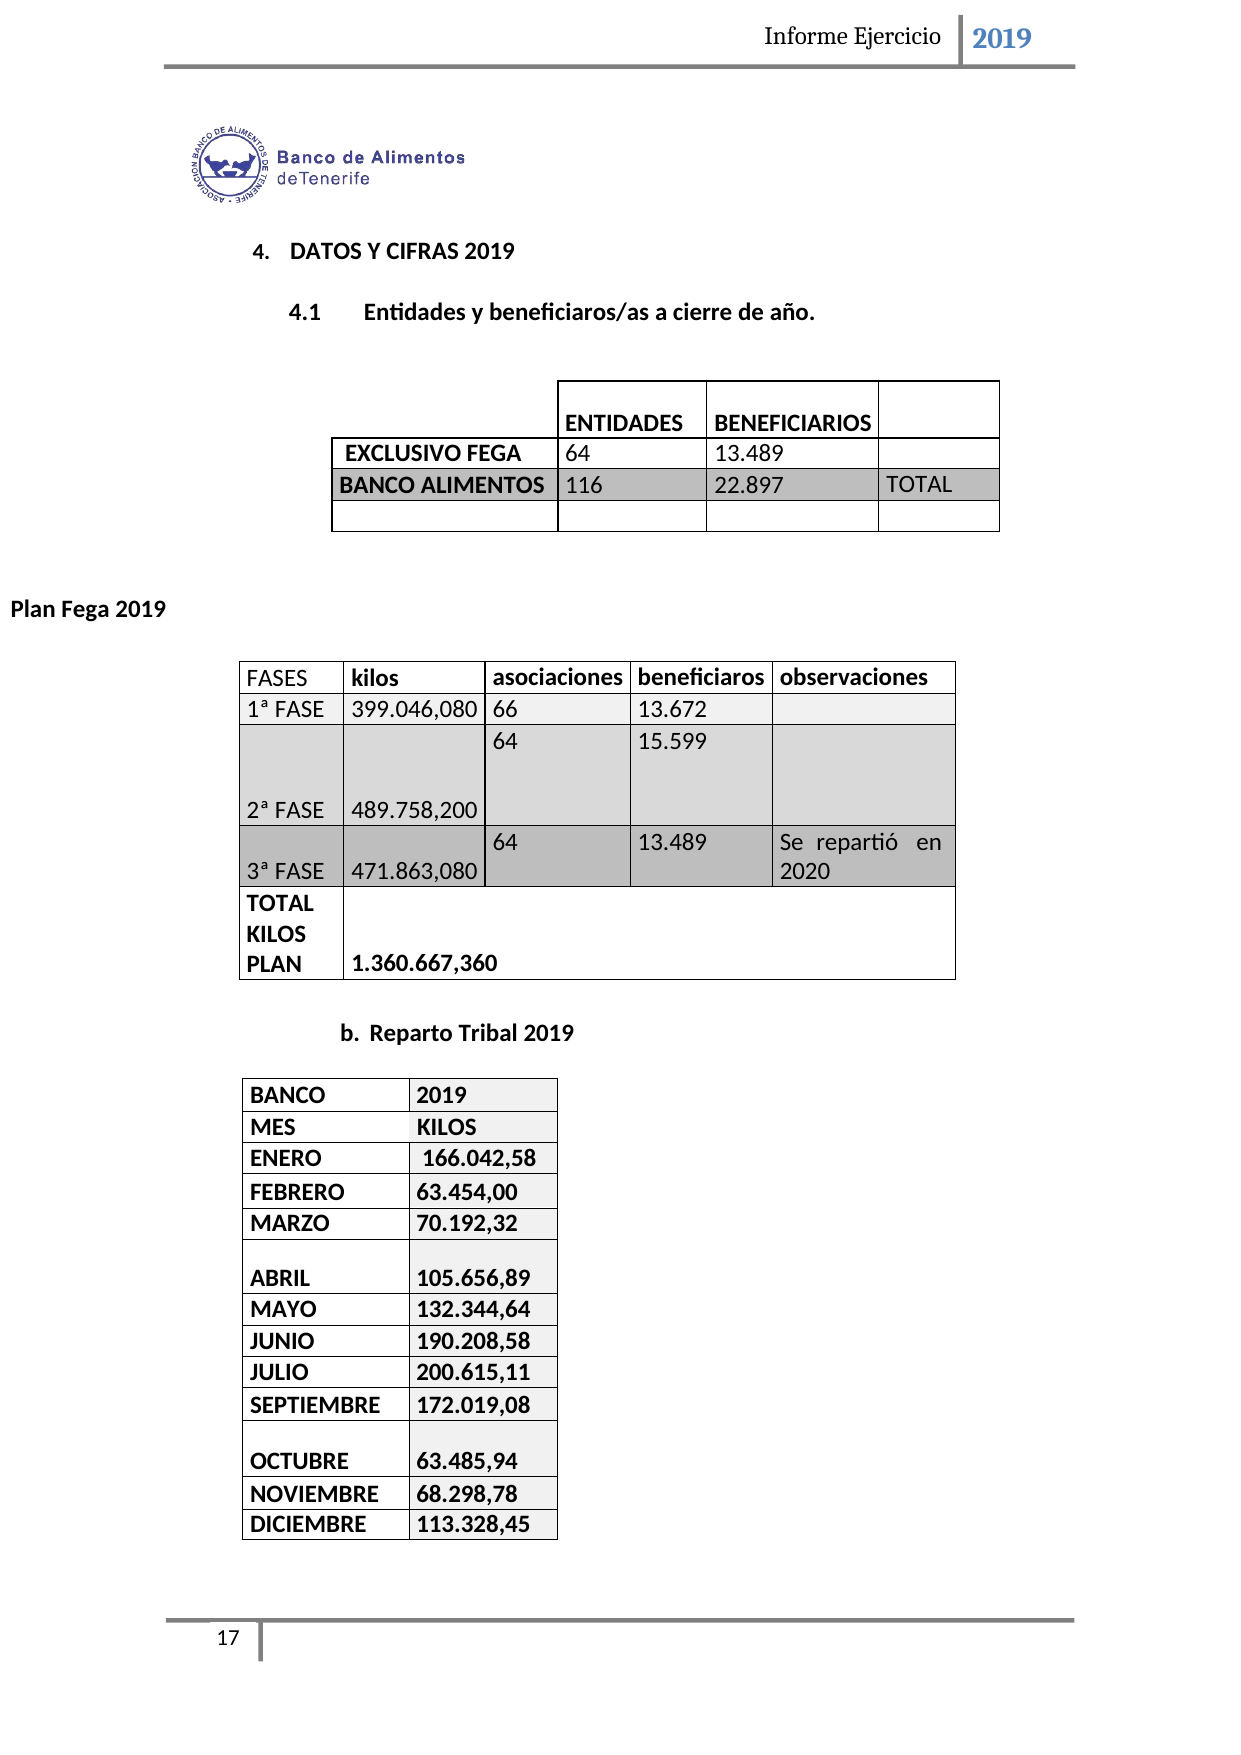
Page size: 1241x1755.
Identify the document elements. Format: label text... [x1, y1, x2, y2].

table_cell 13.489 [707, 439, 878, 468]
table_cell 471.863,080 [344, 826, 484, 886]
table_cell 13.489 [631, 826, 772, 886]
table_cell 1ª FASE [240, 694, 343, 724]
table_cell 64 [486, 725, 630, 825]
table_cell 63.485,94 [410, 1421, 557, 1476]
list Entidades y beneficiaros/as a cierre de año. [289, 297, 1209, 327]
table_cell [773, 694, 955, 724]
table_header BANCO [243, 1079, 409, 1111]
table_cell EXCLUSIVO FEGA [333, 439, 557, 468]
table_cell ENERO [243, 1143, 409, 1173]
table_cell [773, 725, 955, 825]
table_cell NOVIEMBRE [243, 1477, 409, 1509]
table_cell MES [243, 1112, 409, 1142]
table_cell 1.360.667,360 [344, 887, 955, 979]
table_cell JULIO [243, 1357, 409, 1387]
table_cell SEPTIEMBRE [243, 1388, 409, 1420]
table_cell 132.344,64 [410, 1294, 557, 1325]
table_cell 113.328,45 [410, 1510, 557, 1539]
table_cell [879, 501, 999, 531]
table_cell 116 [559, 469, 706, 500]
table_cell BANCO ALIMENTOS [333, 469, 557, 500]
table_cell ABRIL [243, 1240, 409, 1293]
table_cell 190.208,58 [410, 1326, 557, 1356]
table_cell 64 [559, 439, 706, 468]
table_cell [707, 501, 878, 531]
table_cell MAYO [243, 1294, 409, 1325]
table_header ENTIDADES [559, 382, 706, 437]
table_header observaciones [773, 662, 955, 693]
table_cell 70.192,32 [410, 1209, 557, 1239]
table_cell 22.897 [707, 469, 878, 500]
table_cell 166.042,58 [410, 1143, 557, 1173]
table_cell JUNIO [243, 1326, 409, 1356]
table_cell 489.758,200 [344, 725, 484, 825]
table_cell [333, 501, 557, 531]
table_header [332, 380, 557, 437]
table_header FASES [240, 662, 343, 693]
table_cell [559, 501, 706, 531]
table_cell OCTUBRE [243, 1421, 409, 1476]
table_cell 64 [486, 826, 630, 886]
list Reparto Tribal 2019 [340, 1017, 1209, 1047]
table_cell 13.672 [631, 694, 772, 724]
list DATOS Y CIFRAS 2019 [252, 235, 1209, 266]
table_cell 63.454,00 [410, 1174, 557, 1207]
table_cell 68.298,78 [410, 1477, 557, 1509]
table_header kilos [344, 662, 484, 693]
table_cell 200.615,11 [410, 1357, 557, 1387]
table_cell MARZO [243, 1209, 409, 1239]
table_header 2019 [410, 1079, 557, 1111]
table_header [879, 382, 999, 437]
table_cell TOTAL [879, 469, 999, 500]
table_cell 105.656,89 [410, 1240, 557, 1293]
table_cell Se repartió en 2020 [773, 826, 955, 886]
table_cell 66 [486, 694, 630, 724]
table_header BENEFICIARIOS [707, 382, 878, 437]
table_cell 3ª FASE [240, 826, 343, 886]
table_cell TOTAL KILOS PLAN [240, 887, 343, 979]
table_cell 2ª FASE [240, 725, 343, 825]
list Plan Fega 2019 [0, 593, 1209, 624]
table_header asociaciones [486, 662, 630, 693]
table_cell [879, 439, 999, 468]
table_cell 15.599 [631, 725, 772, 825]
table_header beneficiaros [631, 662, 772, 693]
table_cell KILOS [409, 1112, 557, 1142]
table_cell DICIEMBRE [243, 1510, 409, 1539]
table_cell 399.046,080 [344, 694, 484, 724]
table_cell FEBRERO [243, 1174, 409, 1207]
table_cell 172.019,08 [410, 1388, 557, 1420]
